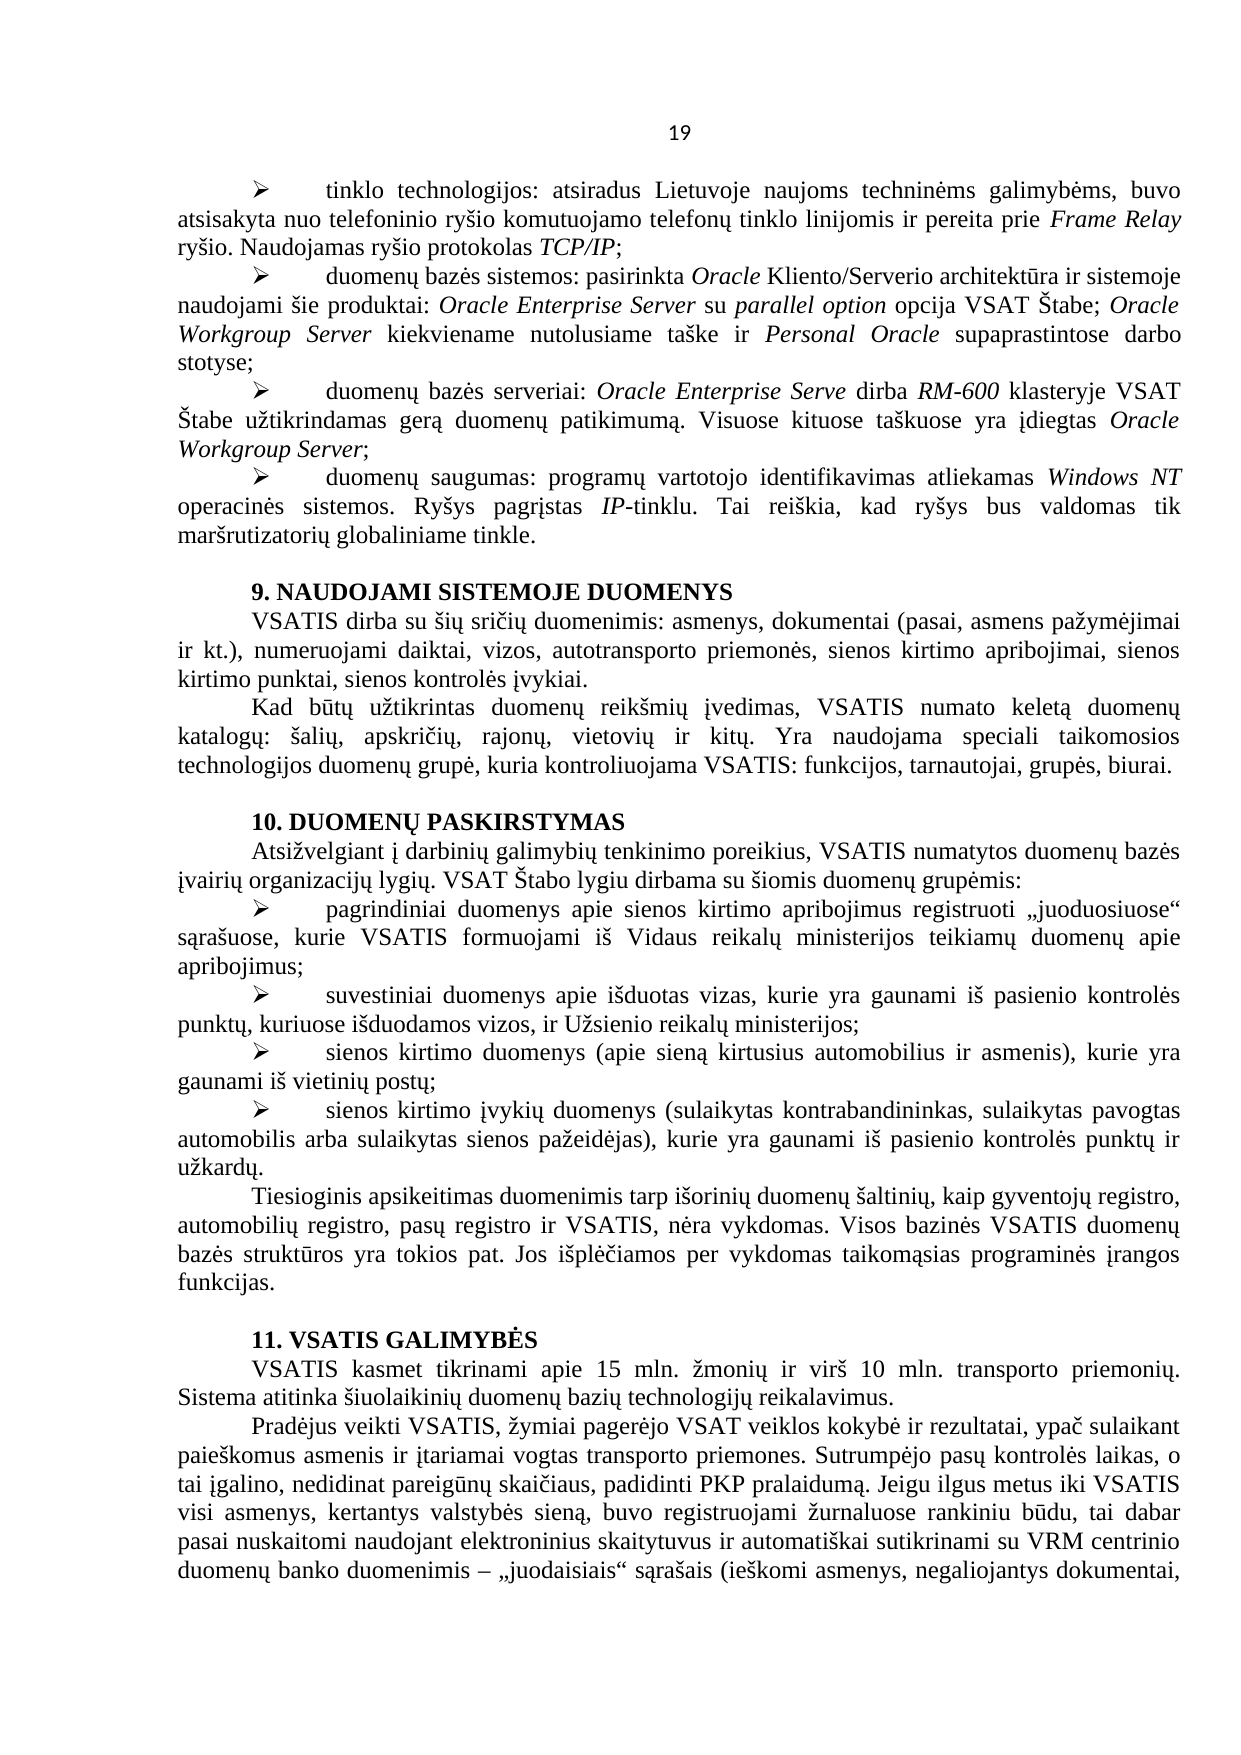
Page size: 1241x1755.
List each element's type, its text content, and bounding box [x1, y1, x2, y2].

text 9. Naudojami sistemoje duomenys [177, 577, 1181, 606]
text VSATIS dirba su šių sričių duomenimis: asmenys, dokumentai (pasai, asmens pažymėjimai ir kt.), numeruojami daiktai, vizos, autotransporto priemonės, sienos kirtimo apribojimai, sienos kirtimo punktai, sienos kontrolės įvykiai. [177, 606, 1181, 692]
text Atsižvelgiant į darbinių galimybių tenkinimo poreikius, VSATIS numatytos duomenų bazės įvairių organizacijų lygių. VSAT Štabo lygiu dirbama su šiomis duomenų grupėmis: [177, 836, 1181, 894]
text  suvestiniai duomenys apie išduotas vizas, kurie yra gaunami iš pasienio kontrolės punktų, kuriuose išduodamos vizos, ir Užsienio reikalų ministerijos; [177, 980, 1181, 1037]
text  duomenų bazės serveriai: Oracle Enterprise Serve dirba RM-600 klasteryje VSAT Štabe užtikrindamas gerą duomenų patikimumą. Visuose kituose taškuose yra įdiegtas Oracle Workgroup Server; [177, 376, 1181, 462]
text Pradėjus veikti VSATIS, žymiai pagerėjo VSAT veiklos kokybė ir rezultatai, ypač sulaikant paieškomus asmenis ir įtariamai vogtas transporto priemones. Sutrumpėjo pasų kontrolės laikas, o tai įgalino, nedidinat pareigūnų skaičiaus, padidinti PKP pralaidumą. Jeigu ilgus metus iki VSATIS visi asmenys, kertantys valstybės sieną, buvo registruojami žurnaluose rankiniu būdu, tai dabar pasai nuskaitomi naudojant elektroninius skaitytuvus ir automatiškai sutikrinami su VRM centrinio duomenų banko duomenimis – „juodaisiais“ sąrašais (ieškomi asmenys, negaliojantys dokumentai, [177, 1411, 1181, 1584]
text  sienos kirtimo įvykių duomenys (sulaikytas kontrabandininkas, sulaikytas pavogtas automobilis arba sulaikytas sienos pažeidėjas), kurie yra gaunami iš pasienio kontrolės punktų ir užkardų. [177, 1095, 1181, 1181]
text Tiesioginis apsikeitimas duomenimis tarp išorinių duomenų šaltinių, kaip gyventojų registro, automobilių registro, pasų registro ir VSATIS, nėra vykdomas. Visos bazinės VSATIS duomenų bazės struktūros yra tokios pat. Jos išplėčiamos per vykdomas taikomąsias programinės įrangos funkcijas. [177, 1181, 1181, 1296]
text VSATIS kasmet tikrinami apie 15 mln. žmonių ir virš 10 mln. transporto priemonių. Sistema atitinka šiuolaikinių duomenų bazių technologijų reikalavimus. [177, 1354, 1181, 1411]
text  duomenų saugumas: programų vartotojo identifikavimas atliekamas Windows NT operacinės sistemos. Ryšys pagrįstas IP-tinklu. Tai reiškia, kad ryšys bus valdomas tik maršrutizatorių globaliniame tinkle. [177, 462, 1181, 549]
text  duomenų bazės sistemos: pasirinkta Oracle Kliento/Serverio architektūra ir sistemoje naudojami šie produktai: Oracle Enterprise Server su parallel option opcija VSAT Štabe; Oracle Workgroup Server kiekviename nutolusiame taške ir Personal Oracle supaprastintose darbo stotyse; [177, 261, 1181, 376]
text  sienos kirtimo duomenys (apie sieną kirtusius automobilius ir asmenis), kurie yra gaunami iš vietinių postų; [177, 1037, 1181, 1095]
text 10. Duomenų paskirstymas [177, 807, 1181, 836]
text Kad būtų užtikrintas duomenų reikšmių įvedimas, VSATIS numato keletą duomenų katalogų: šalių, apskričių, rajonų, vietovių ir kitų. Yra naudojama speciali taikomosios technologijos duomenų grupė, kuria kontroliuojama VSATIS: funkcijos, tarnautojai, grupės, biurai. [177, 692, 1181, 779]
text  tinklo technologijos: atsiradus Lietuvoje naujoms techninėms galimybėms, buvo atsisakyta nuo telefoninio ryšio komutuojamo telefonų tinklo linijomis ir pereita prie Frame Relay ryšio. Naudojamas ryšio protokolas TCP/IP; [177, 175, 1181, 261]
text  pagrindiniai duomenys apie sienos kirtimo apribojimus registruoti „juoduosiuose“ sąrašuose, kurie VSATIS formuojami iš Vidaus reikalų ministerijos teikiamų duomenų apie apribojimus; [177, 894, 1181, 980]
text 11. VSATIs galimybės [177, 1325, 1181, 1354]
